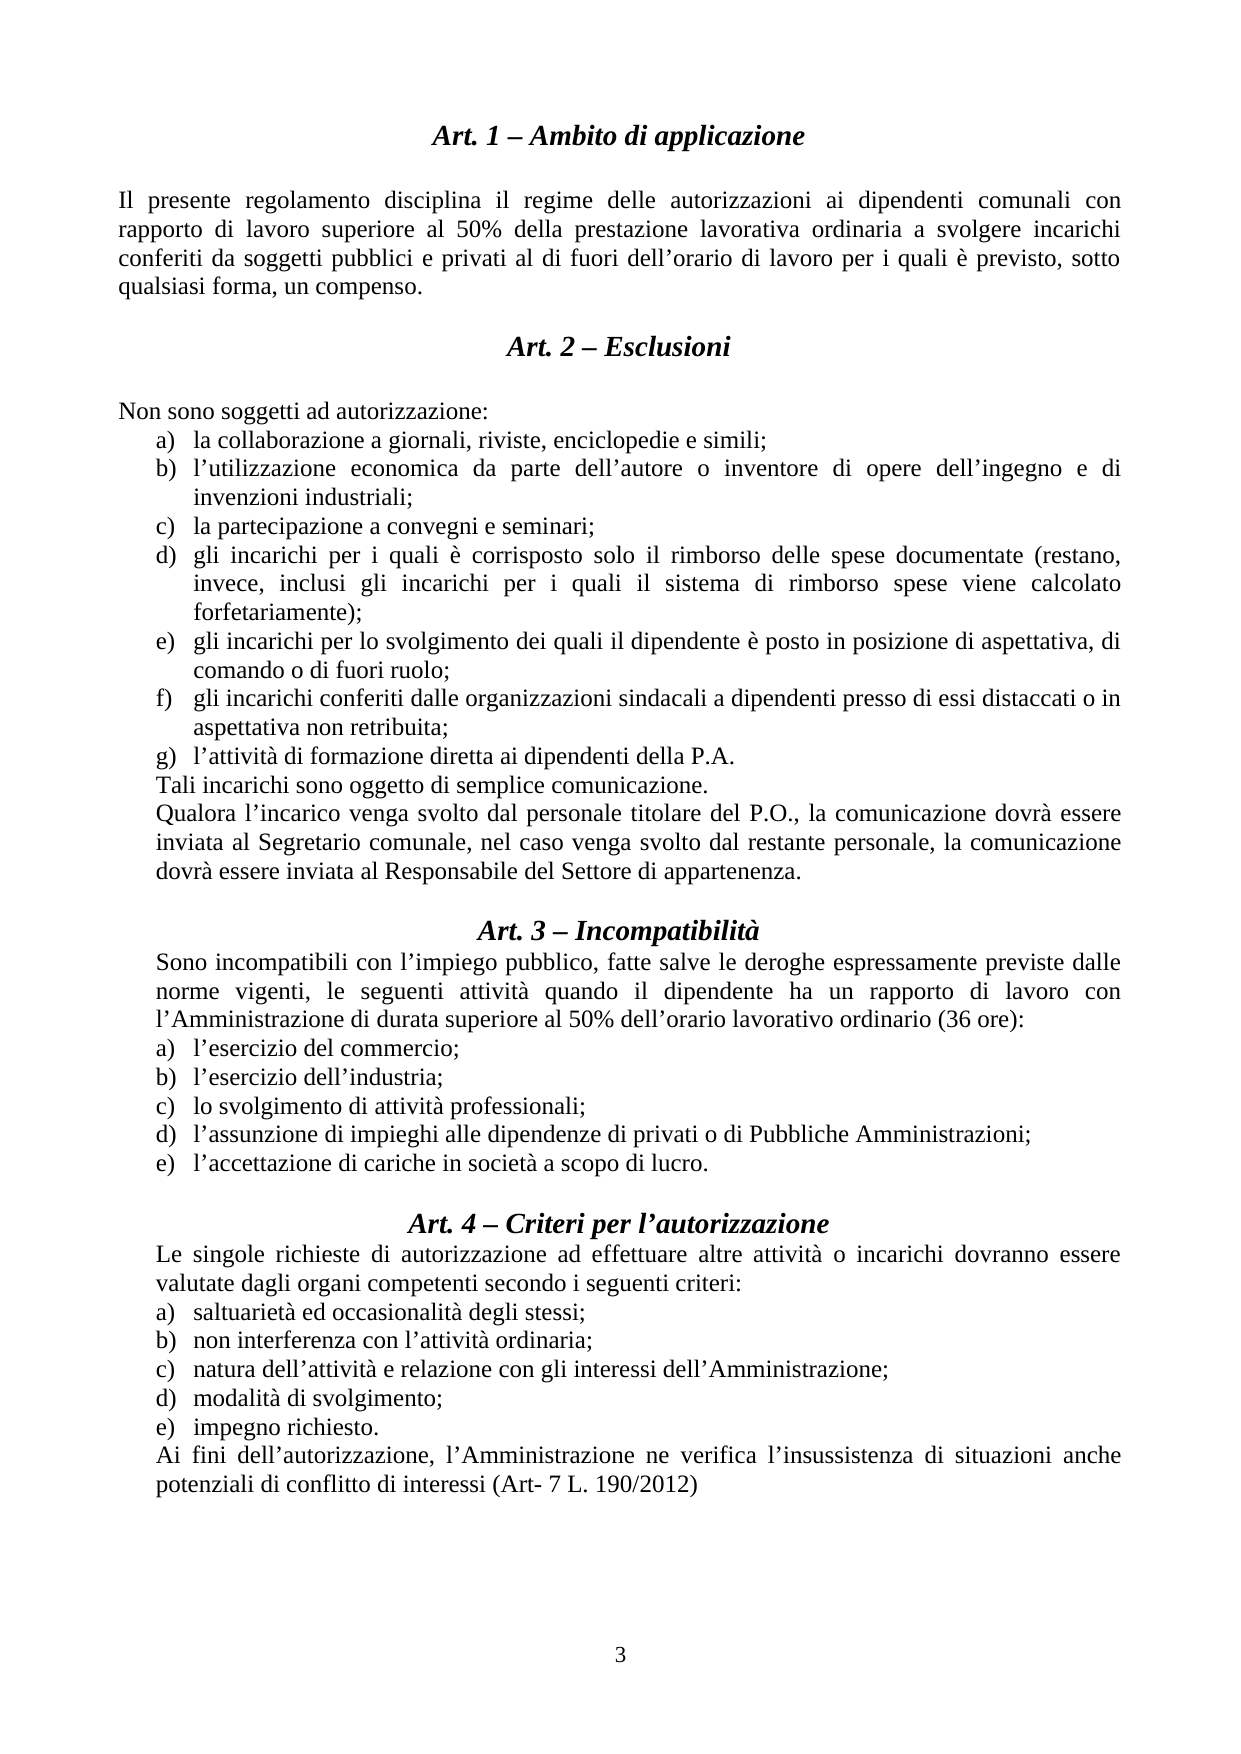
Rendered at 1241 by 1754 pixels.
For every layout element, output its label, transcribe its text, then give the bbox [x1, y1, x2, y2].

text Ai fini dell’autorizzazione, l’Amministrazione ne verifica l’insussistenza di situazioni anche potenziali di conflitto di interessi (Art- 7 L. 190/2012) [156, 1441, 1122, 1498]
list l’utilizzazione economica da parte dell’autore o inventore di opere dell’ingegno e di invenzioni industriali; [156, 453, 1122, 511]
list gli incarichi conferiti dalle organizzazioni sindacali a dipendenti presso di essi distaccati o in aspettativa non retribuita; [156, 683, 1122, 741]
list gli incarichi per lo svolgimento dei quali il dipendente è posto in posizione di aspettativa, di comando o di fuori ruolo; [156, 626, 1122, 683]
list natura dell’attività e relazione con gli interessi dell’Amministrazione; [156, 1354, 1122, 1383]
text Tali incarichi sono oggetto di semplice comunicazione. [156, 770, 1122, 798]
list non interferenza con l’attività ordinaria; [156, 1326, 1122, 1354]
subtitle Art. 3 – Incompatibilità [118, 913, 1122, 947]
list saltuarietà ed occasionalità degli stessi; [156, 1297, 1122, 1326]
subtitle Art. 2 – Esclusioni [118, 329, 1122, 362]
list impegno richiesto. [156, 1412, 1122, 1441]
subtitle Art. 1 – Ambito di applicazione [118, 118, 1122, 152]
list l’assunzione di impieghi alle dipendenze di privati o di Pubbliche Amministrazioni; [156, 1119, 1122, 1148]
list la collaborazione a giornali, riviste, enciclopedie e simili; [156, 425, 1122, 453]
list la partecipazione a convegni e seminari; [156, 511, 1122, 540]
list l’esercizio dell’industria; [156, 1062, 1122, 1091]
list modalità di svolgimento; [156, 1383, 1122, 1412]
text Non sono soggetti ad autorizzazione: [118, 396, 1122, 425]
list l’accettazione di cariche in società a scopo di lucro. [156, 1148, 1122, 1177]
list l’esercizio del commercio; [156, 1033, 1122, 1062]
list gli incarichi per i quali è corrisposto solo il rimborso delle spese documentate (restano, invece, inclusi gli incarichi per i quali il sistema di rimborso spese viene calcolato forfetariamente); [156, 540, 1122, 626]
text Qualora l’incarico venga svolto dal personale titolare del P.O., la comunicazione dovrà essere inviata al Segretario comunale, nel caso venga svolto dal restante personale, la comunicazione dovrà essere inviata al Responsabile del Settore di appartenenza. [156, 798, 1122, 885]
subtitle Art. 4 – Criteri per l’autorizzazione [118, 1206, 1122, 1239]
text Le singole richieste di autorizzazione ad effettuare altre attività o incarichi dovranno essere valutate dagli organi competenti secondo i seguenti criteri: [156, 1239, 1122, 1297]
list l’attività di formazione diretta ai dipendenti della P.A. [156, 741, 1122, 770]
text Il presente regolamento disciplina il regime delle autorizzazioni ai dipendenti comunali con rapporto di lavoro superiore al 50% della prestazione lavorativa ordinaria a svolgere incarichi conferiti da soggetti pubblici e privati al di fuori dell’orario di lavoro per i quali è previsto, sotto qualsiasi forma, un compenso. [118, 185, 1122, 300]
list lo svolgimento di attività professionali; [156, 1091, 1122, 1119]
text Sono incompatibili con l’impiego pubblico, fatte salve le deroghe espressamente previste dalle norme vigenti, le seguenti attività quando il dipendente ha un rapporto di lavoro con l’Amministrazione di durata superiore al 50% dell’orario lavorativo ordinario (36 ore): [156, 947, 1122, 1033]
